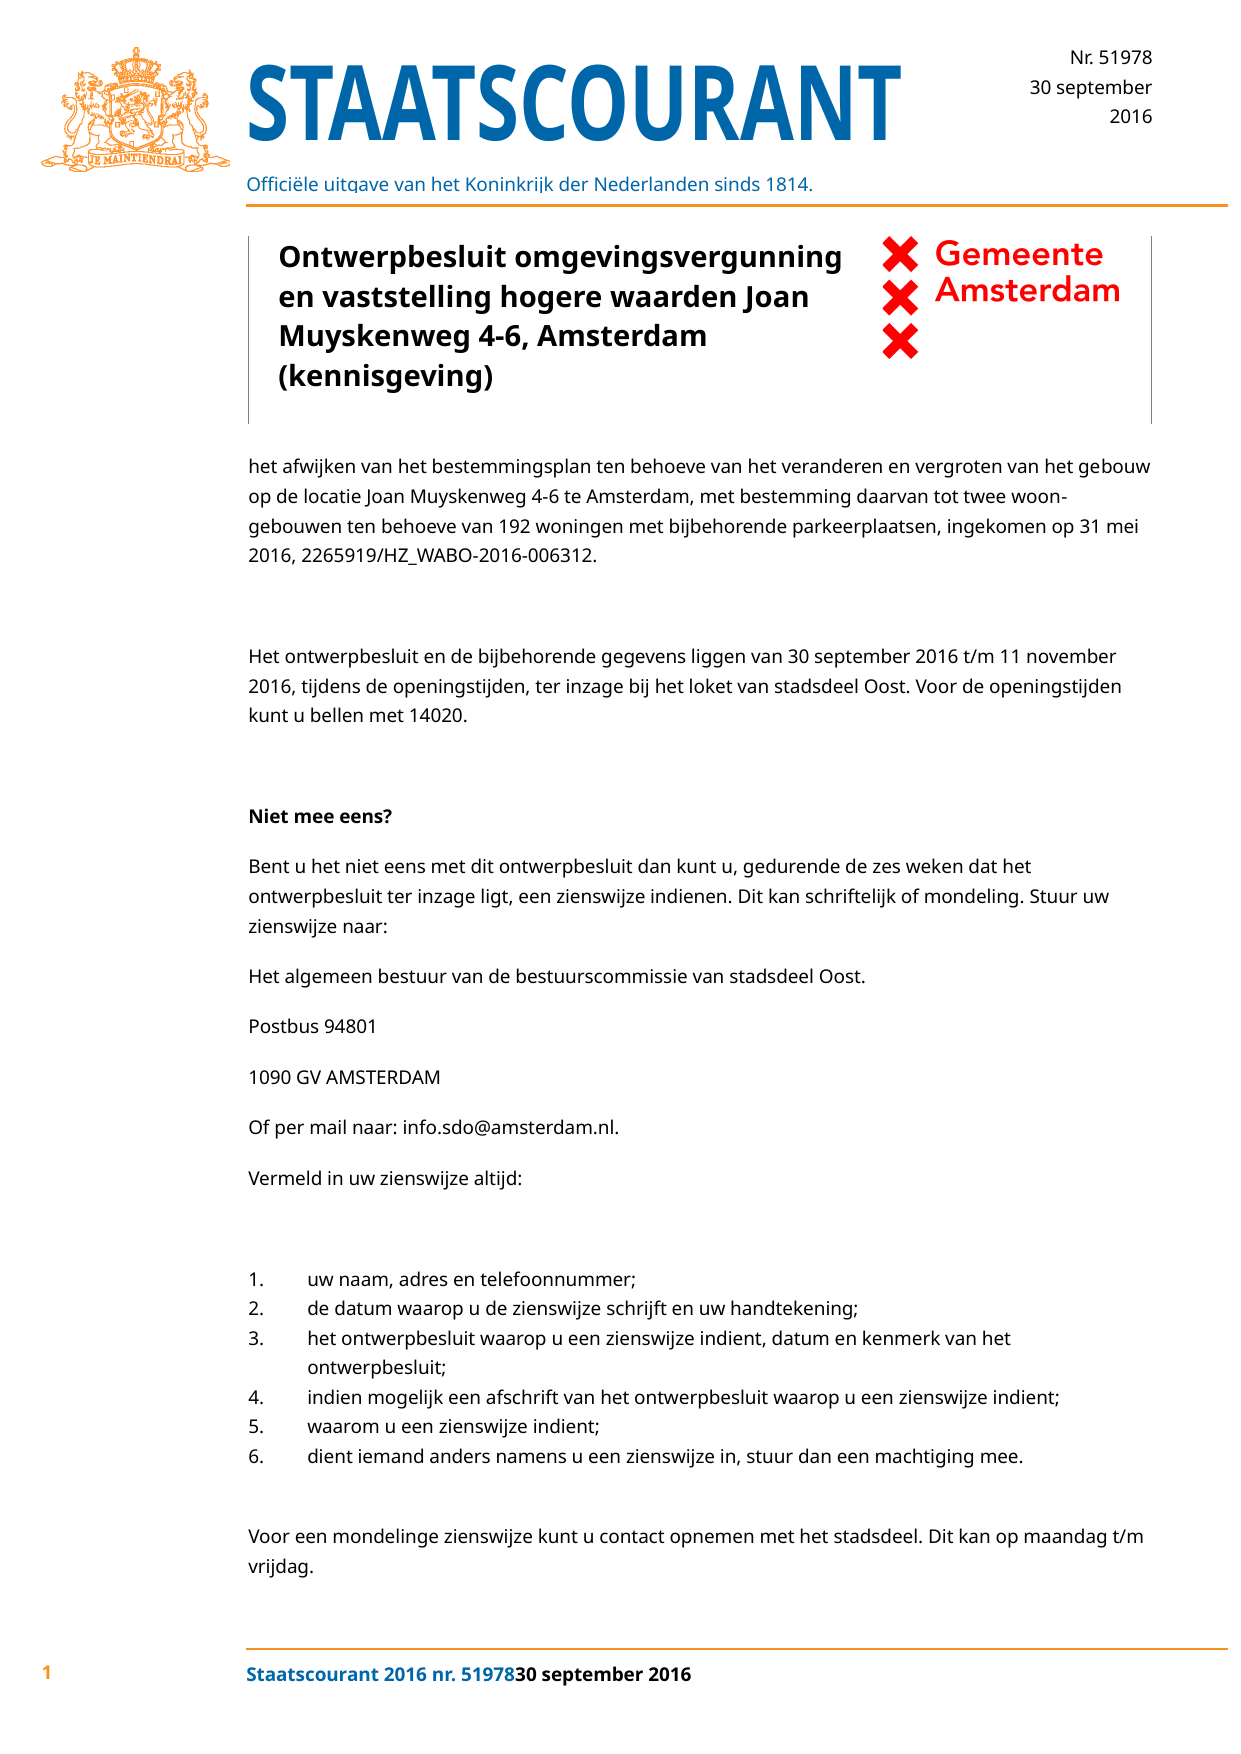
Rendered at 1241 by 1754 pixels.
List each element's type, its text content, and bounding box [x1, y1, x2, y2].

text Vermeld in uw zienswijze altijd: [248, 1165, 1152, 1191]
text Het algemeen bestuur van de bestuurscommissie van stadsdeel Oost. [248, 963, 1152, 989]
table_header Ontwerpbesluit omgevingsvergunning en vaststelling hogere waarden Joan Muyskenweg 4-6, Amsterdam (kennisgeving) [249, 236, 850, 424]
text Bent u het niet eens met dit ontwerpbesluit dan kunt u, gedurende de zes weken dat het ontwerpbesluit ter inzage ligt, een zienswijze indienen. Dit kan schriftelijk of mondeling. Stuur uw zienswijze naar: [248, 854, 1152, 938]
text Postbus 94801 [248, 1014, 1152, 1039]
table_header [850, 236, 1151, 424]
list indien mogelijk een afschrift van het ontwerpbesluit waarop u een zienswijze indient; [248, 1384, 1152, 1410]
list dient iemand anders namens u een zienswijze in, stuur dan een machtiging mee. [248, 1443, 1152, 1469]
text het afwijken van het bestemmingsplan ten behoeve van het veranderen en vergroten van het ge­bouw op de locatie Joan Muyskenweg 4-6 te Amsterdam, met bestemming daarvan tot twee woon­gebouwen ten behoeve van 192 woningen met bijbehorende parkeerplaatsen, ingekomen op 31 mei 2016, 2265919/HZ_WABO-2016-006312. [248, 454, 1152, 568]
text Niet mee eens? [248, 803, 1152, 829]
picture [41, 47, 231, 172]
text Het ontwerpbesluit en de bijbehorende gegevens liggen van 30 september 2016 t/m 11 november 2016, tijdens de openingstijden, ter inzage bij het loket van stadsdeel Oost. Voor de openingstijden kunt u bellen met 14020. [248, 643, 1152, 728]
text Of per mail naar: info.sdo@amsterdam.nl. [248, 1114, 1152, 1140]
text Voor een mondelinge zienswijze kunt u contact opnemen met het stadsdeel. Dit kan op maandag t/m vrijdag. [248, 1523, 1152, 1578]
picture [882, 236, 1119, 359]
text 1090 GV AMSTERDAM [248, 1064, 1152, 1090]
list het ontwerpbesluit waarop u een zienswijze indient, datum en kenmerk van het ontwerpbesluit; [248, 1325, 1152, 1380]
list de datum waarop u de zienswijze schrijft en uw handtekening; [248, 1295, 1152, 1321]
list waarom u een zienswijze indient; [248, 1414, 1152, 1439]
list uw naam, adres en telefoonnummer; [248, 1266, 1152, 1291]
